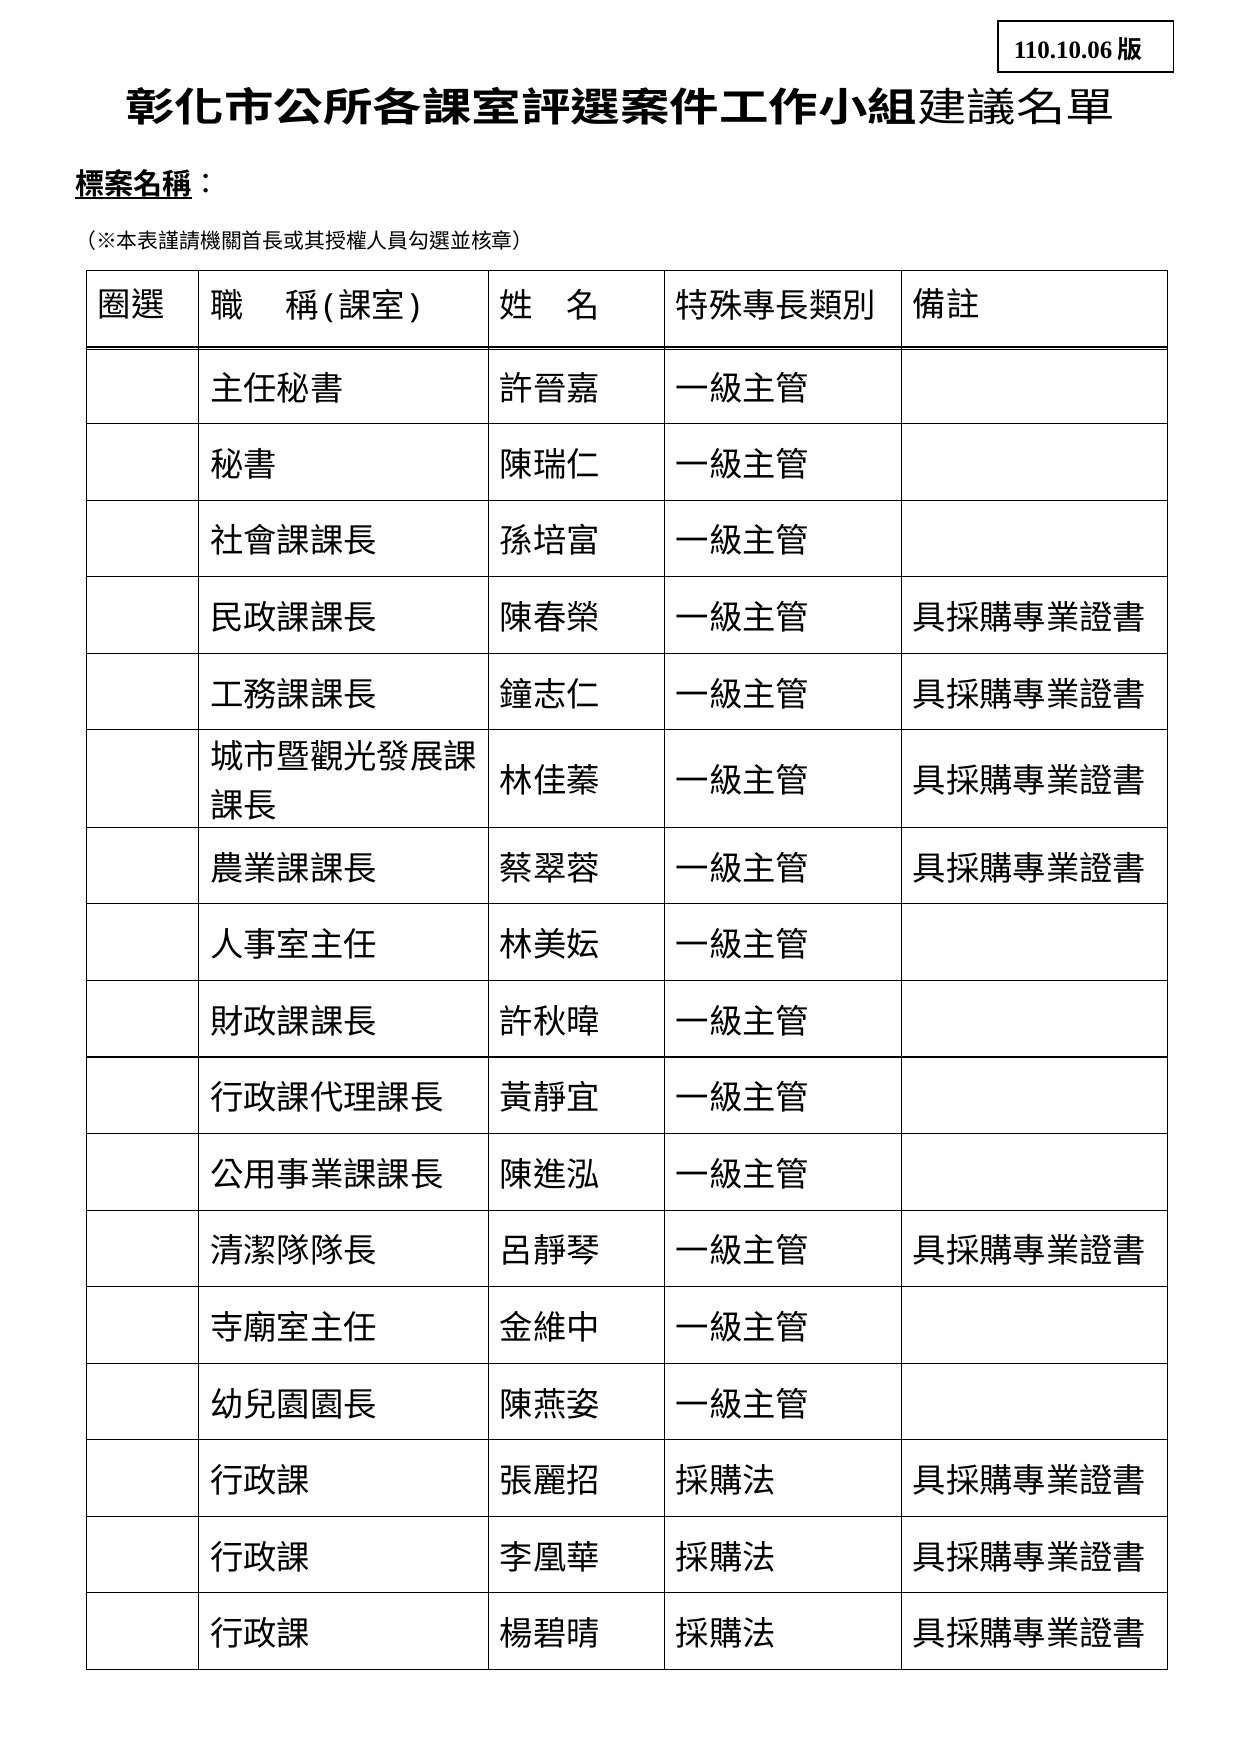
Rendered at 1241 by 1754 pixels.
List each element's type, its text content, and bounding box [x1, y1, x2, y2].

table_cell 楊碧晴 [489, 1593, 664, 1669]
table_cell [902, 1058, 1167, 1133]
text 彰化市公所各課室評選案件工作小組建議名單 [75, 75, 1165, 132]
table_cell [902, 350, 1167, 423]
table_header 職 稱(課室) [199, 271, 488, 346]
table_cell 秘書 [199, 424, 488, 499]
table_cell 一級主管 [665, 424, 901, 499]
table_cell 主任秘書 [199, 350, 488, 423]
table_cell 行政課 [199, 1440, 488, 1516]
table_cell 蔡翠蓉 [489, 828, 664, 903]
table_cell 陳春榮 [489, 577, 664, 653]
table_cell [87, 730, 198, 827]
table_cell [87, 1211, 198, 1286]
table_cell [87, 1517, 198, 1592]
table_cell [87, 981, 198, 1056]
table_cell [902, 1134, 1167, 1209]
table_cell 城市暨觀光發展課課長 [199, 730, 488, 827]
table_cell 清潔隊隊長 [199, 1211, 488, 1286]
table_cell [87, 1593, 198, 1669]
table_cell 一級主管 [665, 654, 901, 729]
table_header 圈選 [87, 271, 198, 346]
table_cell [87, 501, 198, 576]
table_cell [87, 1287, 198, 1363]
table_cell 具採購專業證書 [902, 828, 1167, 903]
table_cell 採購法 [665, 1517, 901, 1592]
table_cell 行政課 [199, 1517, 488, 1592]
table_cell 採購法 [665, 1593, 901, 1669]
table_cell 一級主管 [665, 501, 901, 576]
table_cell [902, 981, 1167, 1056]
table_cell 呂靜琴 [489, 1211, 664, 1286]
table_cell [87, 1134, 198, 1209]
text [999, 22, 1173, 71]
table_cell 人事室主任 [199, 904, 488, 980]
table_cell 陳瑞仁 [489, 424, 664, 499]
text 標案名稱： [75, 161, 1165, 203]
table_cell 黃靜宜 [489, 1058, 664, 1133]
text （※本表謹請機關首長或其授權人員勾選並核章） [75, 224, 1165, 254]
table_cell 行政課 [199, 1593, 488, 1669]
table_cell 具採購專業證書 [902, 730, 1167, 827]
table_cell [87, 1440, 198, 1516]
table_cell 具採購專業證書 [902, 1517, 1167, 1592]
table_cell 一級主管 [665, 1211, 901, 1286]
table_cell 一級主管 [665, 1364, 901, 1439]
table_cell 林美妘 [489, 904, 664, 980]
table_cell 一級主管 [665, 730, 901, 827]
table_cell [87, 828, 198, 903]
table_cell 一級主管 [665, 350, 901, 423]
table_cell [87, 577, 198, 653]
table_cell [902, 904, 1167, 980]
table_cell [87, 1364, 198, 1439]
table_cell [902, 1364, 1167, 1439]
table_cell 公用事業課課長 [199, 1134, 488, 1209]
table_cell 具採購專業證書 [902, 1211, 1167, 1286]
table_cell 林佳蓁 [489, 730, 664, 827]
table_cell [87, 654, 198, 729]
table_cell 陳進泓 [489, 1134, 664, 1209]
table_cell [87, 424, 198, 499]
table_cell [902, 501, 1167, 576]
table_cell 具採購專業證書 [902, 1440, 1167, 1516]
table_cell 社會課課長 [199, 501, 488, 576]
table_cell 幼兒園園長 [199, 1364, 488, 1439]
table_cell 農業課課長 [199, 828, 488, 903]
table_cell 一級主管 [665, 828, 901, 903]
table_cell 許晉嘉 [489, 350, 664, 423]
text 110.10.06版 [1013, 29, 1158, 63]
table_cell 一級主管 [665, 1134, 901, 1209]
table_cell 陳燕姿 [489, 1364, 664, 1439]
table_cell [87, 1058, 198, 1133]
table_cell 金維中 [489, 1287, 664, 1363]
table_cell 具採購專業證書 [902, 1593, 1167, 1669]
table_cell 民政課課長 [199, 577, 488, 653]
table_cell [902, 424, 1167, 499]
table_cell 孫培富 [489, 501, 664, 576]
table_header 特殊專長類別 [665, 271, 901, 346]
table_cell 採購法 [665, 1440, 901, 1516]
table_cell 工務課課長 [199, 654, 488, 729]
table_cell 一級主管 [665, 577, 901, 653]
table_cell 張麗招 [489, 1440, 664, 1516]
table_cell 許秋暐 [489, 981, 664, 1056]
table_cell 鐘志仁 [489, 654, 664, 729]
table_cell [87, 904, 198, 980]
table_cell 具採購專業證書 [902, 577, 1167, 653]
table_header 姓 名 [489, 271, 664, 346]
table_cell 具採購專業證書 [902, 654, 1167, 729]
table_cell [902, 1287, 1167, 1363]
table_cell 一級主管 [665, 904, 901, 980]
table_cell [87, 350, 198, 423]
table_cell 財政課課長 [199, 981, 488, 1056]
table_cell 一級主管 [665, 1058, 901, 1133]
table_cell 李凰華 [489, 1517, 664, 1592]
table_cell 寺廟室主任 [199, 1287, 488, 1363]
table_header 備註 [902, 271, 1167, 346]
table_cell 一級主管 [665, 1287, 901, 1363]
table_cell 一級主管 [665, 981, 901, 1056]
table_cell 行政課代理課長 [199, 1058, 488, 1133]
